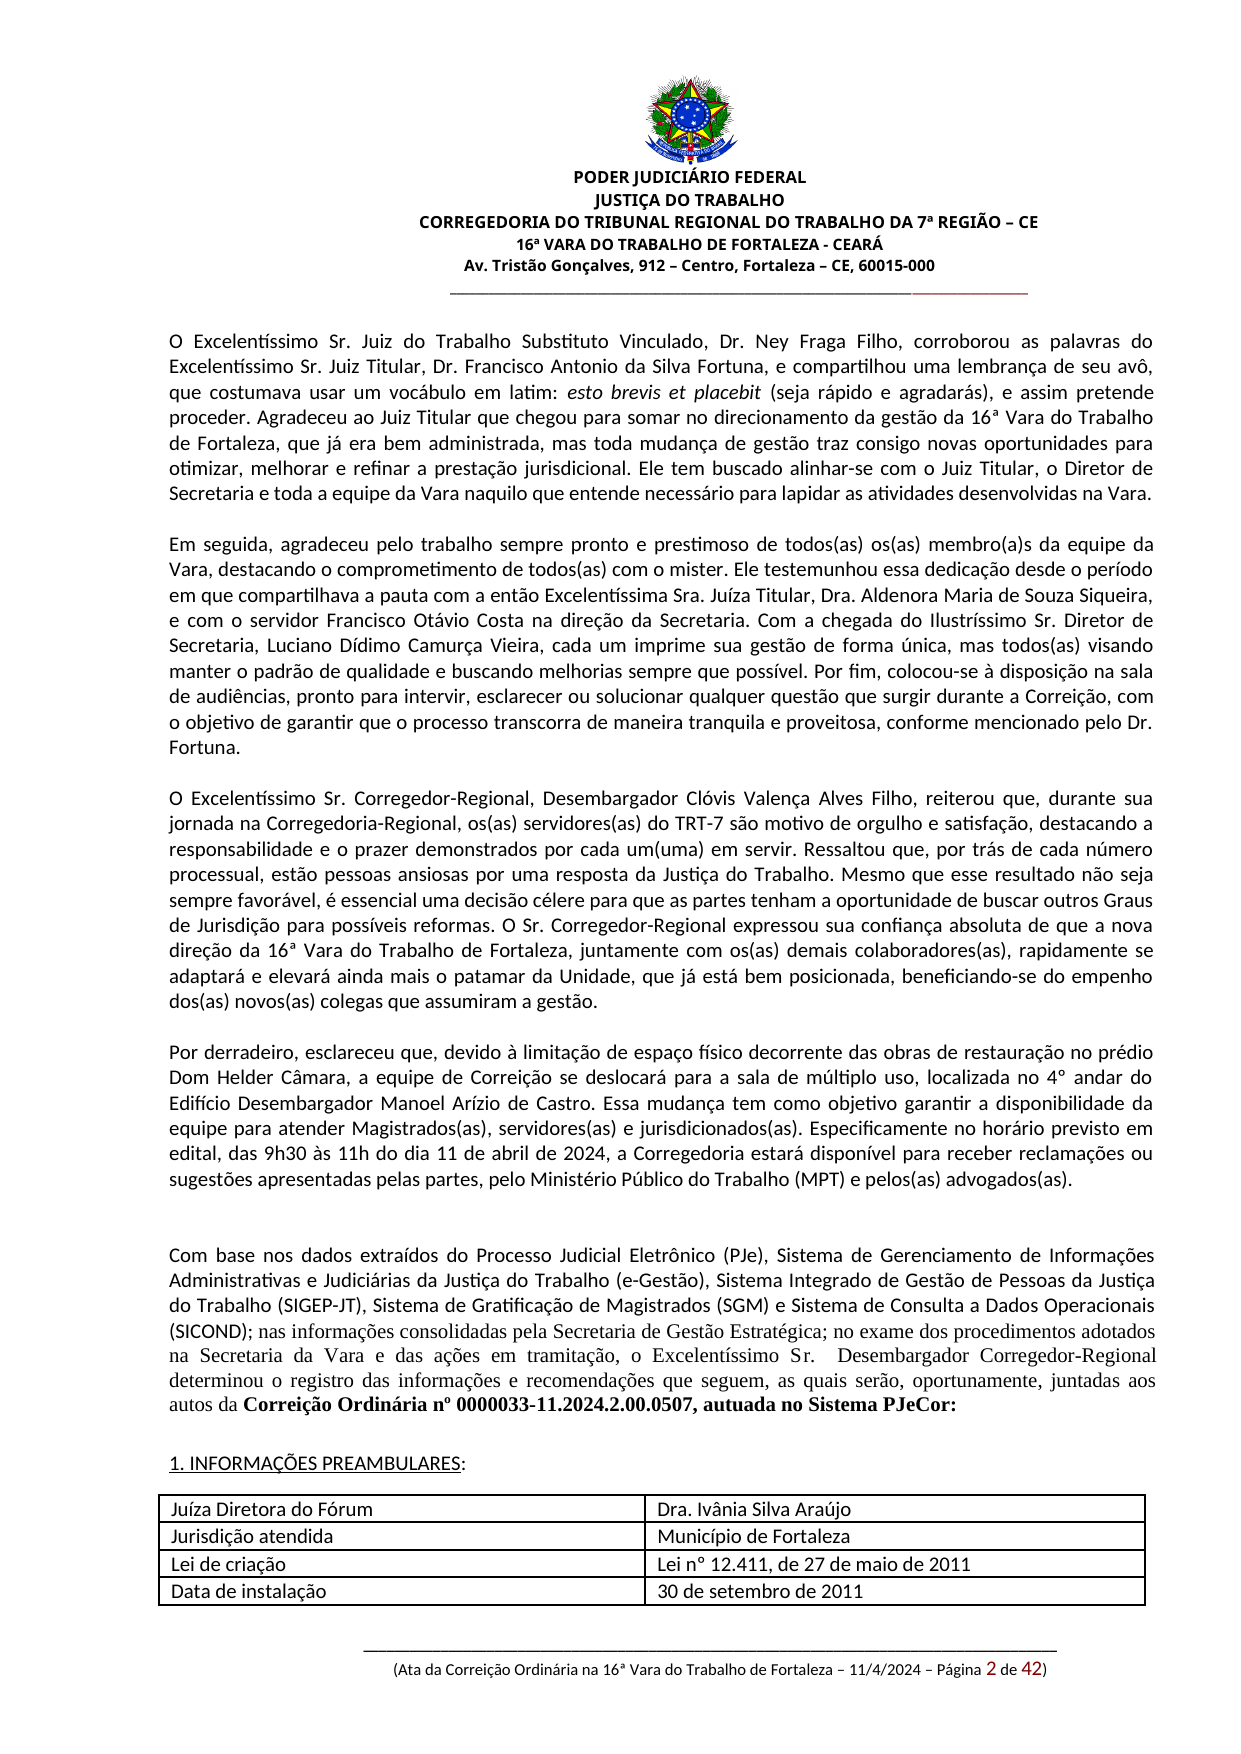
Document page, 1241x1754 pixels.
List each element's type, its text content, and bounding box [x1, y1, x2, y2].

table_header Dra. Ivânia Silva Araújo [646, 1496, 1144, 1521]
text O Excelentíssimo Sr. Juiz do Trabalho Substituto Vinculado, Dr. Ney Fraga Filho, corroborou as palavras do Excelentíssimo Sr. Juiz Titular, Dr. Francisco Antonio da Silva Fortuna, e compartilhou uma lembrança de seu avô, que costumava usar um vocábulo em latim: esto brevis et placebit (seja rápido e agradarás), e assim pretende proceder. Agradeceu ao Juiz Titular que chegou para somar no direcionamento da gestão da 16ª Vara do Trabalho de Fortaleza, que já era bem administrada, mas toda mudança de gestão traz consigo novas oportunidades para otimizar, melhorar e refinar a prestação jurisdicional. Ele tem buscado alinhar-se com o Juiz Titular, o Diretor de Secretaria e toda a equipe da Vara naquilo que entende necessário para lapidar as atividades desenvolvidas na Vara. [169, 328, 1155, 506]
text Por derradeiro, esclareceu que, devido à limitação de espaço físico decorrente das obras de restauração no prédio Dom Helder Câmara, a equipe de Correição se deslocará para a sala de múltiplo uso, localizada no 4º andar do Edifício Desembargador Manoel Arízio de Castro. Essa mudança tem como objetivo garantir a disponibilidade da equipe para atender Magistrados(as), servidores(as) e jurisdicionados(as). Especificamente no horário previsto em edital, das 9h30 às 11h do dia 11 de abril de 2024, a Corregedoria estará disponível para receber reclamações ou sugestões apresentadas pelas partes, pelo Ministério Público do Trabalho (MPT) e pelos(as) advogados(as). [169, 1039, 1155, 1191]
picture [640, 73, 739, 166]
table_cell Lei nº 12.411, de 27 de maio de 2011 [646, 1551, 1144, 1576]
table_cell Município de Fortaleza [646, 1523, 1144, 1549]
text Com base nos dados extraídos do Processo Judicial Eletrônico (PJe), Sistema de Gerenciamento de Informações Administrativas e Judiciárias da Justiça do Trabalho (e-Gestão), Sistema Integrado de Gestão de Pessoas da Justiça do Trabalho (SIGEP-JT), Sistema de Gratificação de Magistrados (SGM) e Sistema de Consulta a Dados Operacionais (SICOND); nas informações consolidadas pela Secretaria de Gestão Estratégica; no exame dos procedimentos adotados na Secretaria da Vara e das ações em tramitação, o Excelentíssimo Sr. Desembargador Corregedor-Regional determinou o registro das informações e recomendações que seguem, as quais serão, oportunamente, juntadas aos autos da Correição Ordinária nº 0000033-11.2024.2.00.0507, autuada no Sistema PJeCor: [169, 1242, 1157, 1416]
table_cell Lei de criação [160, 1551, 644, 1576]
table_cell Jurisdição atendida [160, 1523, 644, 1549]
text Em seguida, agradeceu pelo trabalho sempre pronto e prestimoso de todos(as) os(as) membro(a)s da equipe da Vara, destacando o comprometimento de todos(as) com o mister. Ele testemunhou essa dedicação desde o período em que compartilhava a pauta com a então Excelentíssima Sra. Juíza Titular, Dra. Aldenora Maria de Souza Siqueira, e com o servidor Francisco Otávio Costa na direção da Secretaria. Com a chegada do Ilustríssimo Sr. Diretor de Secretaria, Luciano Dídimo Camurça Vieira, cada um imprime sua gestão de forma única, mas todos(as) visando manter o padrão de qualidade e buscando melhorias sempre que possível. Por fim, colocou-se à disposição na sala de audiências, pronto para intervir, esclarecer ou solucionar qualquer questão que surgir durante a Correição, com o objetivo de garantir que o processo transcorra de maneira tranquila e proveitosa, conforme mencionado pelo Dr. Fortuna. [169, 531, 1155, 760]
table_cell 30 de setembro de 2011 [646, 1578, 1144, 1604]
table_header Juíza Diretora do Fórum [160, 1496, 644, 1521]
text O Excelentíssimo Sr. Corregedor-Regional, Desembargador Clóvis Valença Alves Filho, reiterou que, durante sua jornada na Corregedoria-Regional, os(as) servidores(as) do TRT-7 são motivo de orgulho e satisfação, destacando a responsabilidade e o prazer demonstrados por cada um(uma) em servir. Ressaltou que, por trás de cada número processual, estão pessoas ansiosas por uma resposta da Justiça do Trabalho. Mesmo que esse resultado não seja sempre favorável, é essencial uma decisão célere para que as partes tenham a oportunidade de buscar outros Graus de Jurisdição para possíveis reformas. O Sr. Corregedor-Regional expressou sua confiança absoluta de que a nova direção da 16ª Vara do Trabalho de Fortaleza, juntamente com os(as) demais colaboradores(as), rapidamente se adaptará e elevará ainda mais o patamar da Unidade, que já está bem posicionada, beneficiando-se do empenho dos(as) novos(as) colegas que assumiram a gestão. [169, 785, 1155, 1014]
table_cell Data de instalação [160, 1578, 644, 1604]
text 1. INFORMAÇÕES PREAMBULARES: [169, 1416, 1157, 1475]
